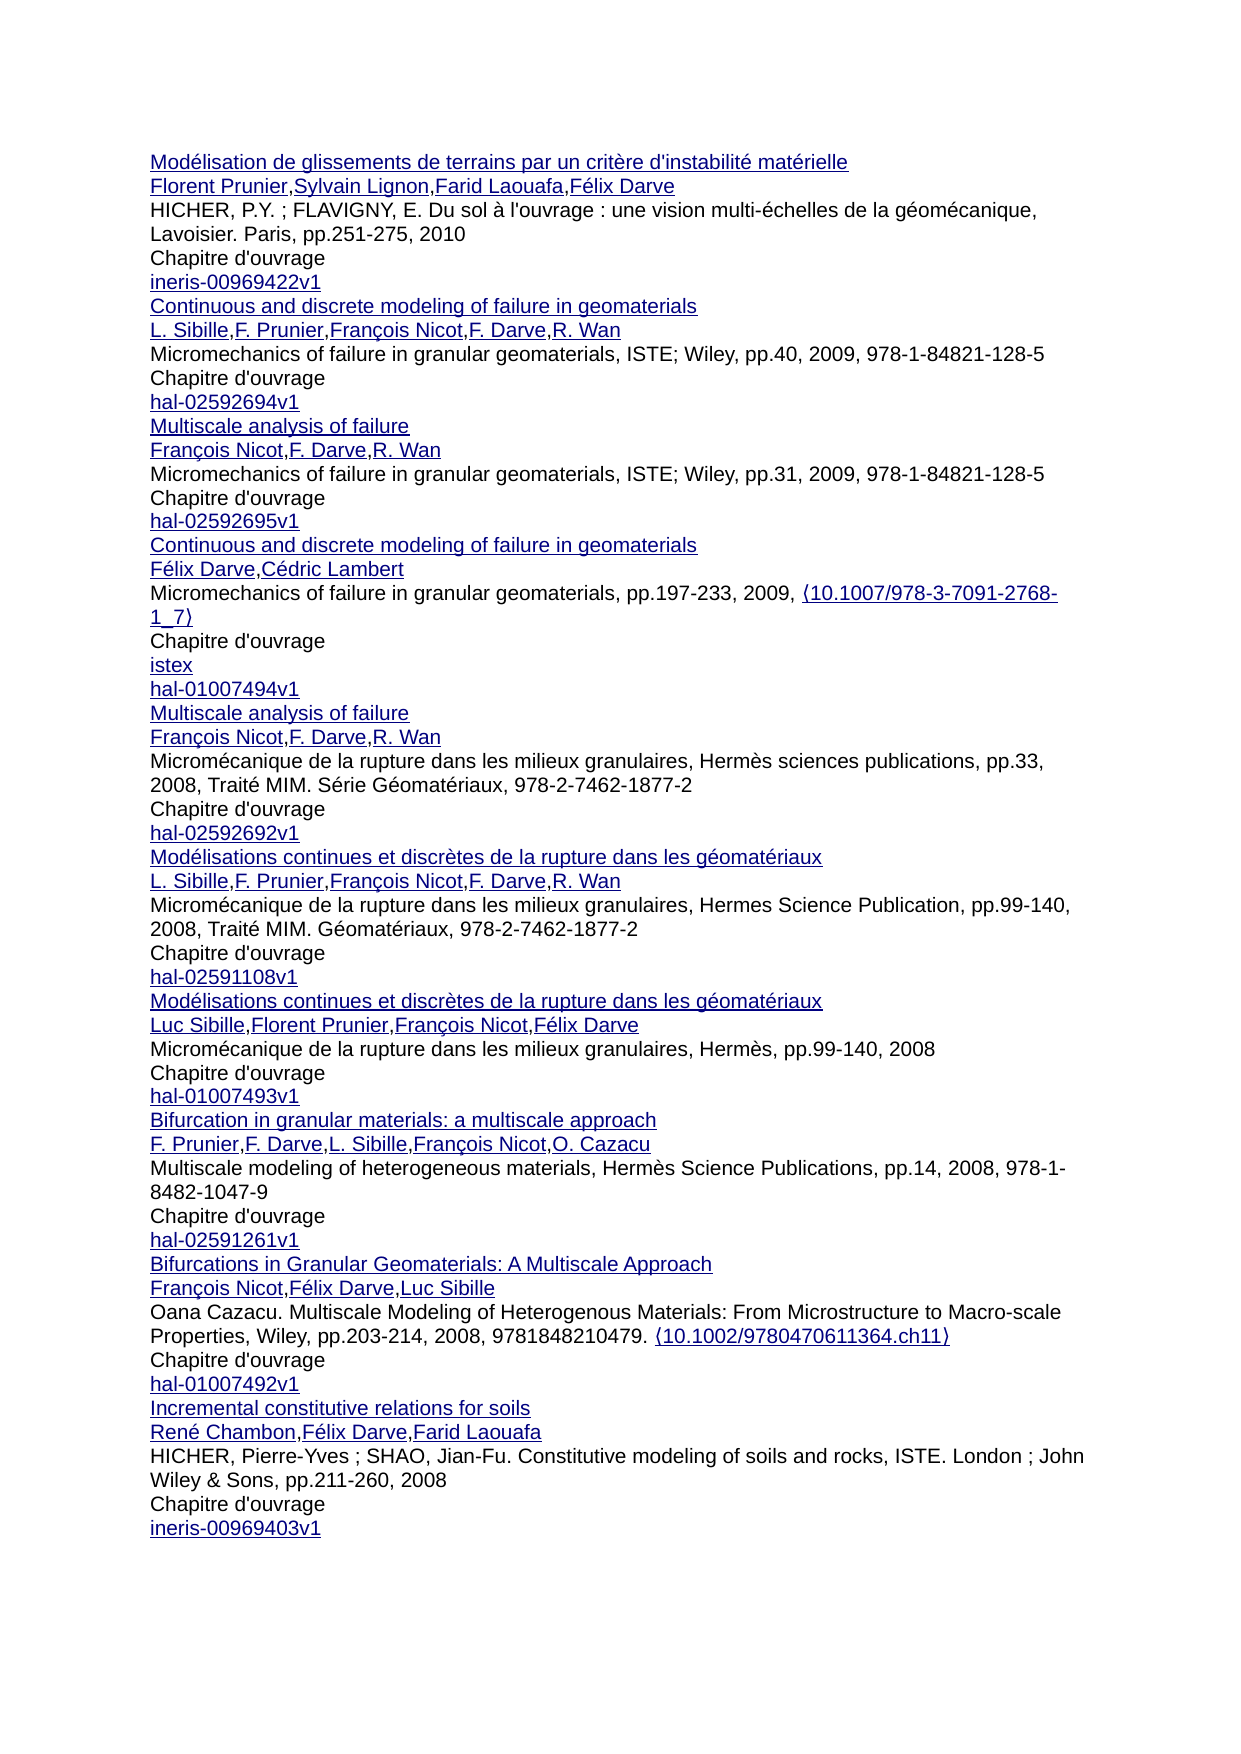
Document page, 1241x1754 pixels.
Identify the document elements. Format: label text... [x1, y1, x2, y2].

table_cell Bifurcation in granular materials: a multiscale approach F. Prunier,F. Darve,L. Sibille,François Nicot,O. Cazacu Multiscale modeling of heterogeneous materials, Hermès Science Publications, pp.14, 2008, 978-1-8482-1047-9 Chapitre d'ouvrage hal-02591261v1 [150, 1108, 1090, 1252]
table_cell Bifurcations in Granular Geomaterials: A Multiscale Approach François Nicot,Félix Darve,Luc Sibille Oana Cazacu. Multiscale Modeling of Heterogenous Materials: From Microstructure to Macro‐scale Properties, Wiley, pp.203-214, 2008, 9781848210479. ⟨10.1002/9780470611364.ch11⟩ Chapitre d'ouvrage hal-01007492v1 [150, 1252, 1090, 1396]
table_cell Incremental constitutive relations for soils René Chambon,Félix Darve,Farid Laouafa HICHER, Pierre-Yves ; SHAO, Jian-Fu. Constitutive modeling of soils and rocks, ISTE. London ; John Wiley & Sons, pp.211-260, 2008 Chapitre d'ouvrage ineris-00969403v1 [150, 1396, 1090, 1539]
table_cell Modélisations continues et discrètes de la rupture dans les géomatériaux L. Sibille,F. Prunier,François Nicot,F. Darve,R. Wan Micromécanique de la rupture dans les milieux granulaires, Hermes Science Publication, pp.99-140, 2008, Traité MIM. Géomatériaux, 978-2-7462-1877-2 Chapitre d'ouvrage hal-02591108v1 [150, 845, 1090, 988]
table_cell Multiscale analysis of failure François Nicot,F. Darve,R. Wan Micromécanique de la rupture dans les milieux granulaires, Hermès sciences publications, pp.33, 2008, Traité MIM. Série Géomatériaux, 978-2-7462-1877-2 Chapitre d'ouvrage hal-02592692v1 [150, 701, 1090, 845]
table_cell Modélisations continues et discrètes de la rupture dans les géomatériaux Luc Sibille,Florent Prunier,François Nicot,Félix Darve Micromécanique de la rupture dans les milieux granulaires, Hermès, pp.99-140, 2008 Chapitre d'ouvrage hal-01007493v1 [150, 989, 1090, 1108]
table_cell Continuous and discrete modeling of failure in geomaterials Félix Darve,Cédric Lambert Micromechanics of failure in granular geomaterials, pp.197-233, 2009, ⟨10.1007/978-3-7091-2768-1_7⟩ Chapitre d'ouvrage istex hal-01007494v1 [150, 533, 1090, 701]
table_cell Continuous and discrete modeling of failure in geomaterials L. Sibille,F. Prunier,François Nicot,F. Darve,R. Wan Micromechanics of failure in granular geomaterials, ISTE; Wiley, pp.40, 2009, 978-1-84821-128-5 Chapitre d'ouvrage hal-02592694v1 [150, 294, 1090, 413]
table_cell Multiscale analysis of failure François Nicot,F. Darve,R. Wan Micromechanics of failure in granular geomaterials, ISTE; Wiley, pp.31, 2009, 978-1-84821-128-5 Chapitre d'ouvrage hal-02592695v1 [150, 414, 1090, 533]
table_cell Modélisation de glissements de terrains par un critère d'instabilité matérielle Florent Prunier,Sylvain Lignon,Farid Laouafa,Félix Darve HICHER, P.Y. ; FLAVIGNY, E. Du sol à l'ouvrage : une vision multi-échelles de la géomécanique, Lavoisier. Paris, pp.251-275, 2010 Chapitre d'ouvrage ineris-00969422v1 [150, 150, 1090, 294]
